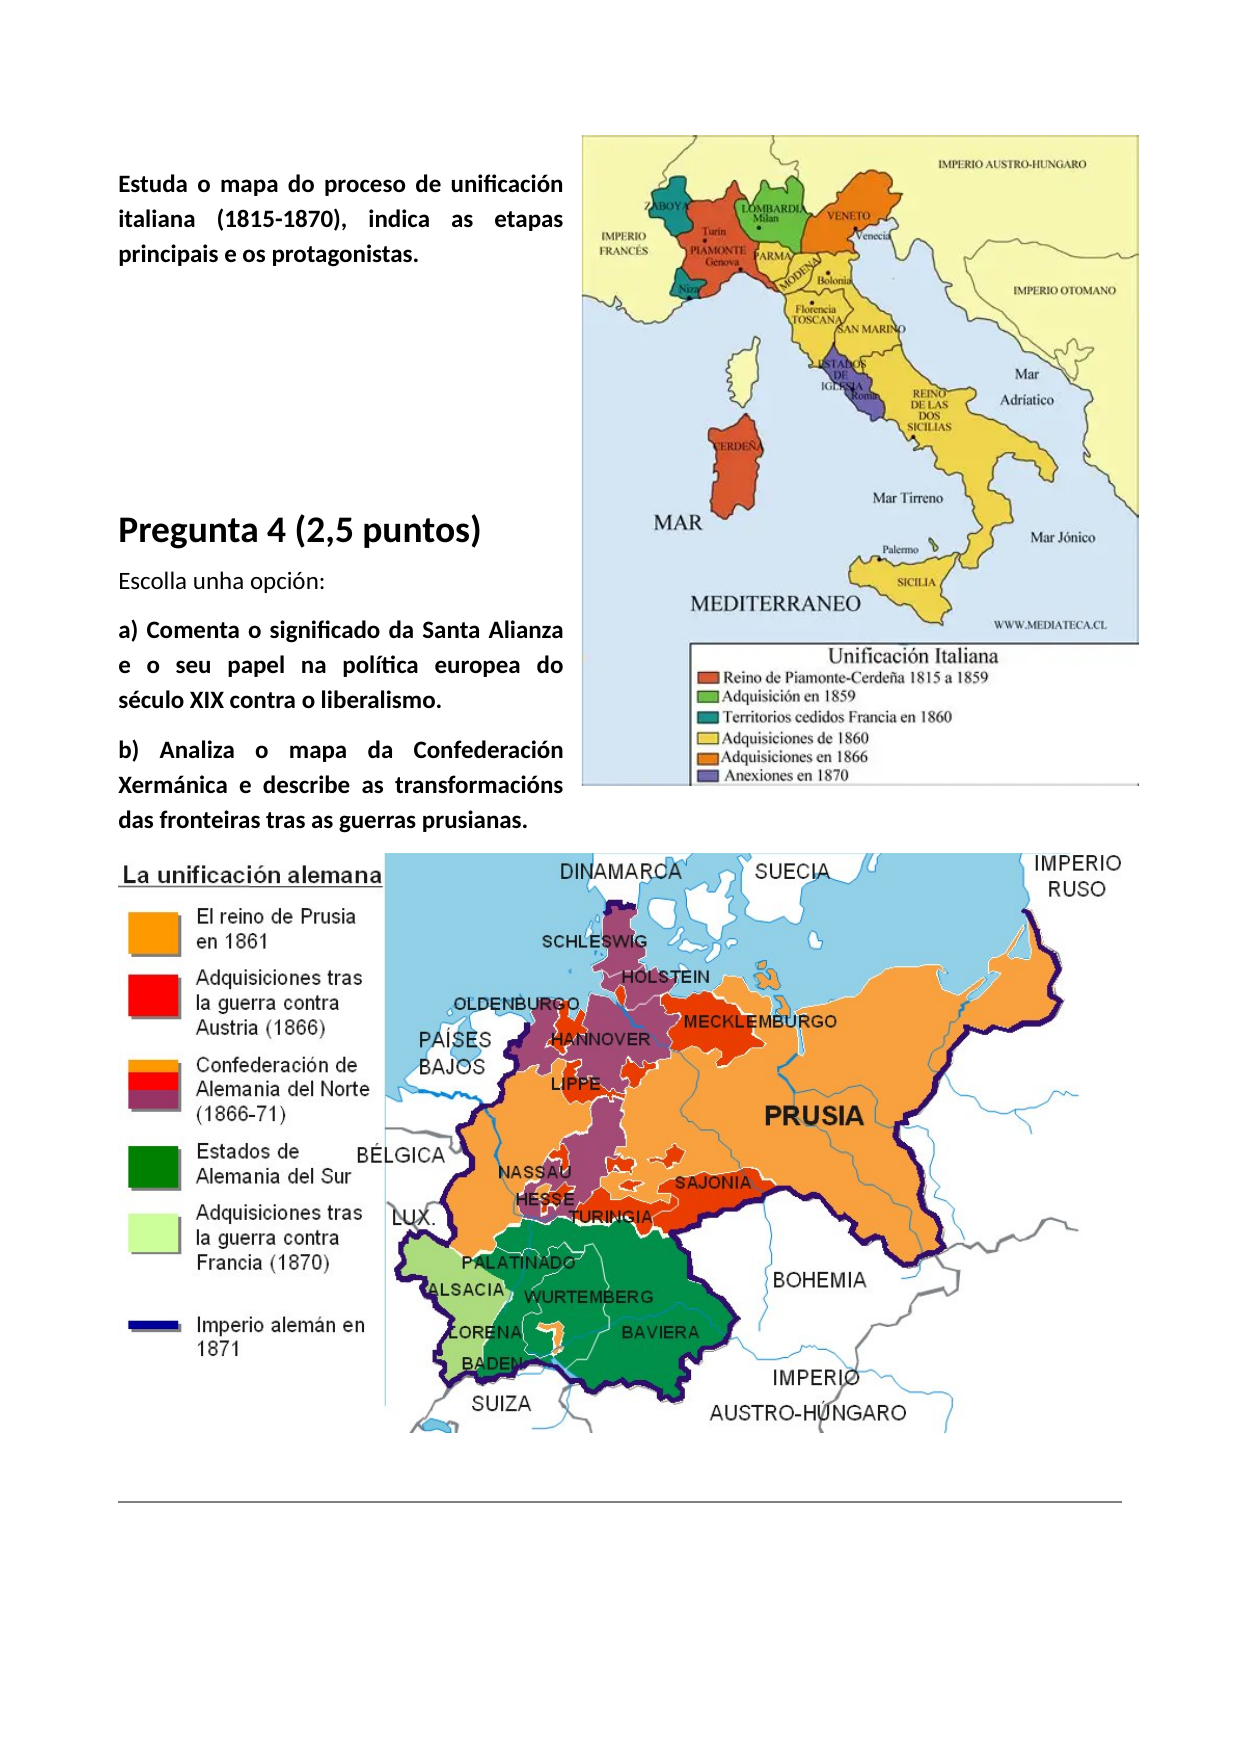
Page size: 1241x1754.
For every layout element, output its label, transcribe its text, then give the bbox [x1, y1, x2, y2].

picture [581, 135, 1139, 786]
subtitle Pregunta 4 (2,5 puntos) [118, 506, 564, 552]
picture [118, 853, 1123, 1433]
text Escolla unha opción: [118, 565, 564, 595]
text b) Analiza o mapa da Confederación Xermánica e describe as transformacións das fronteiras tras as guerras prusianas. [118, 734, 1122, 834]
text a) Comenta o significado da Santa Alianza e o seu papel na política europea do século XIX contra o liberalismo. [118, 614, 564, 715]
text Estuda o mapa do proceso de unificación italiana (1815-1870), indica as etapas principais e os protagonistas. [118, 168, 564, 268]
